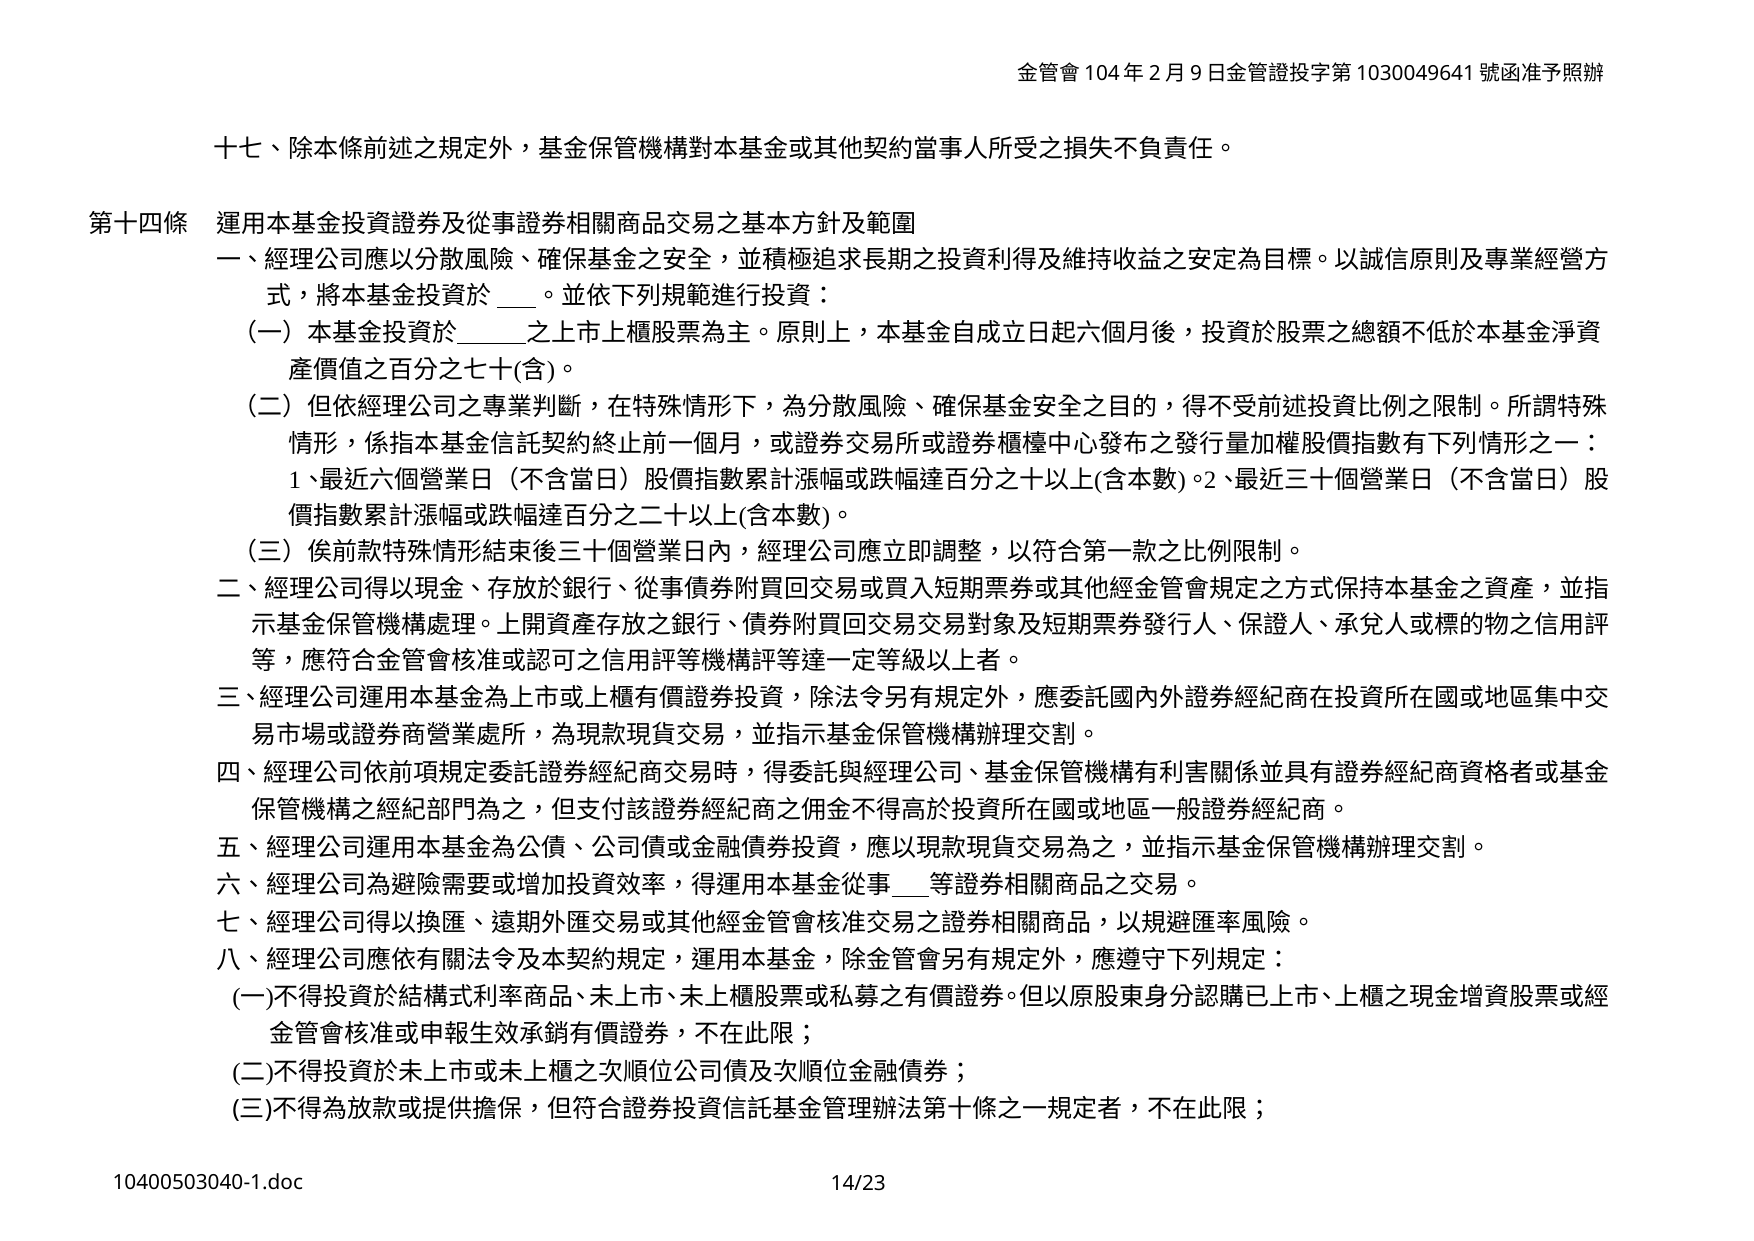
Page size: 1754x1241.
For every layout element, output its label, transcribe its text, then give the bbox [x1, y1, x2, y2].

table_cell [62, 128, 213, 203]
table_cell 第十四條 [62, 203, 213, 1124]
table_cell 基金保管機構之權利、義務與責任 一、基金保管機構本於信託關係，受經理公司委託辦理本基金之開戶、保管、處分及收付本基金。受益人申購受益權單位之發行價額及其他本基金之資產，應全部交付基金保管機構。 二、基金保管機構應依證券投資信託及顧問法相關法令或本基金在國外之資產所在地國或地區有關法令、本契約之規定暨金管會之指示，以善良管理人之注意義務及忠實義務，辦理本基金之開戶、保管、處分及收付本基金之資產及本基金可分配收益專戶之款項，除本契約另有規定外，不得為自己、其代理人、代表人、受僱人或任何第三人謀取利益。其代理人、代表人或受僱人履行本契約規定之義務，有故意或過失時，基金保管機構應與自己之故意或過失，負同一責任。基金保管機構因故意或過失違反法令或本契約約定，致生損害於本基金之資產者，基金保管機構應對本基金負損害賠償責任。 三、基金保管機構應依經理公司之指示取得或處分本基金之資產，並行使與該資產有關之權利，包括但不限於向第三人追償等。但如基金保管機構認為依該項指示辦理有違反本契約或中華民國有關法令規定之虞時，得不依經理公司之指示辦理，惟應立即呈報金管會。基金保管機構非依有關法令或本契約規定不得處分本基金資產，就與本基金資產有關權利之行使，並應依經理公司之要求提供委託書或其他必要之協助。 四、基金保管機構得委託國外金融機構為本基金國外受託保管機構，與經理公司指定之國外證券經紀商進行國外證券買賣交割手續，並保管本基金存放於國外之資產，及行使與該資產有關之權利。基金保管機構對國外受託保管機構之選任、監督及指示，依下列規定為之： 基金保管機構對國外受託保管機構之選任，應經經理公司同意。 基金保管機構對國外受託保管機構之選任或指示，因故意或過失而致本基金生損害者，應負賠償責任。 國外受託保管機構如因解散、破產或其他事由而不能繼續保管本基金國外資產者，基金保管機構應即另覓適格之國外受託保管機構。國外受託保管機構之更換，應經經理公司同意。 五、基金保管機構依本契約規定應履行之責任及義務，如委由國外受託保管機構處理者，基金保管機構就國外受託保管機構之故意或過失，應與自己之故意或過失負同一責任，如因而致損害本基金之資產時，基金保管機構應負賠償責任。國外受託保管機構之報酬由基金保管機構負擔。 六、基金保管機構得為履行本契約之義務，透過證券集中保管事業、票券集中保管事業、中央登錄公債、投資所在國或地區相關證券交易所、結算機構、銀行間匯款及結算系統、一般通訊系統等機構或系統處理或保管基金相關事務。但如有可歸責前述機構或系統之事由致本基金受損害，除基金保管機構有故意或過失者，基金保管機構不負賠償責任，但基金保管機構應代為追償。 七、基金保管機構得依證券投資信託及顧問法及其他相關法令之規定，複委任證券集中保管事業代為保管本基金購入之有價證券或證券相關商品並履行本契約之義務，有關費用由基金保管機構負擔。【保管費採固定費率者適用】基金保管機構得依證券投資信託及顧問法及其他相關法令之規定，複委任證券集中保管事業代為保管本基金購入之有價證券或證券相關商品並履行本契約之義務。【保管費採變動費率者適用】 八、基金保管機構應依經理公司提供之各類型受益權單位收益分配數據，擔任本基金各類型受益權單位收益分配之給付人與扣繳義務人，執行收益分配之事務。 九、基金保管機構僅得於下列情況下，處分本基金之資產： 依經理公司指示而為下列行為： (１)因投資決策所需之投資組合調整。 (２)為從事證券相關商品交易所需之保證金帳戶調整或支付權利金。 (３)給付依本契約第十條約定應由本基金負擔之款項。 (４)給付依本契約應分配予受益人之可分配收益。 (５)給付受益人買回其受益憑證之買回價金。 於本契約終止，清算本基金時，依各類型受益權單位受益權比例分派予各該類型受益權單位受益人其所應得之資產。 依法令強制規定處分本基金之資產。 十、基金保管機構應依法令及本契約之規定，定期將本基金之相關表冊交付經理公司，送由同業公會轉送金管會備查。基金保管機構應於每週最後營業日製作截至該營業日止之保管資產庫存明細表(含股票股利實現明細)、銀行存款餘額表及證券相關商品明細表交付經理公司；於每月最後營業日製作截至該營業日止之保管資產庫存明細表、銀行存款餘額表及證券相關商品明細表，並於次月五個營業日內交付經理公司；由經理公司製作本基金檢查表、資產負債報告書、庫存資產調節表及其他金管會規定之相關報表，交付基金保管機構查核副署後，於每月十日前送由同業公會轉送金管會備查。 十一、基金保管機構應將其所知經理公司違反本契約或有關法令之事項，或有違反之虞時，通知經理公司應依本契約或有關法令履行其義務，其有損害受益人權益之虞時，應即向金管會申報，並抄送同業公會。但非因基金保管機構之故意或過失而不知者，不在此限。國外受託保管機構如有違反國外受託保管契約之約定時，基金保管機構應即通知經理公司並為必要之處置。 十二、經理公司因故意或過失，致損害本基金之資產時，基金保管機構應為本基金向其追償。 十三、基金保管機構得依本契約第十六條規定請求本基金給付報酬，並依有關法令及本契約規定行使權利及負擔義務。基金保管機構對於因可歸責於經理公司或經理公司委任或複委任之第三人之事由，致本基金所受之損害不負責任，但基金保管機構應代為追償。 十四、金管會指定基金保管機構召開受益人會議時，基金保管機構應即召開，所需費用由本基金負擔。 十五、基金保管機構及國外受託保管機構除依法令規定、金管會指示或本契約另有訂定外，不得將本基金之資料訊息及其他保管事務有關之內容提供予他人。其董事、監察人、經理人、業務人員及其他受僱人員，亦不得以職務上所知悉之消息從事有價證券買賣之交易活動或洩露予他人。 十六、本基金不成立時，基金保管機構應依經理公司之指示，於本基金不成立日起十個營業日內，將申購價金及其利息退還申購人。但有關掛號郵費或匯費由經理公司負擔。 十七、除本條前述之規定外，基金保管機構對本基金或其他契約當事人所受之損失不負責任。 [214, 128, 1612, 203]
table_cell 運用本基金投資證券及從事證券相關商品交易之基本方針及範圍 一、經理公司應以分散風險、確保基金之安全，並積極追求長期之投資利得及維持收益之安定為目標。以誠信原則及專業經營方式，將本基金投資於 。並依下列規範進行投資： （一）本基金投資於 之上市上櫃股票為主。原則上，本基金自成立日起六個月後，投資於股票之總額不低於本基金淨資產價值之百分之七十(含)。 （二）但依經理公司之專業判斷，在特殊情形下，為分散風險、確保基金安全之目的，得不受前述投資比例之限制。所謂特殊情形，係指本基金信託契約終止前一個月，或證券交易所或證券櫃檯中心發布之發行量加權股價指數有下列情形之一：1、最近六個營業日（不含當日）股價指數累計漲幅或跌幅達百分之十以上(含本數)。2、最近三十個營業日（不含當日）股價指數累計漲幅或跌幅達百分之二十以上(含本數)。 （三）俟前款特殊情形結束後三十個營業日內，經理公司應立即調整，以符合第一款之比例限制。 二、經理公司得以現金、存放於銀行、從事債券附買回交易或買入短期票券或其他經金管會規定之方式保持本基金之資產，並指示基金保管機構處理。上開資產存放之銀行、債券附買回交易交易對象及短期票券發行人、保證人、承兌人或標的物之信用評等，應符合金管會核准或認可之信用評等機構評等達一定等級以上者。 三、經理公司運用本基金為上市或上櫃有價證券投資，除法令另有規定外，應委託國內外證券經紀商在投資所在國或地區集中交易市場或證券商營業處所，為現款現貨交易，並指示基金保管機構辦理交割。 四、經理公司依前項規定委託證券經紀商交易時，得委託與經理公司、基金保管機構有利害關係並具有證券經紀商資格者或基金保管機構之經紀部門為之，但支付該證券經紀商之佣金不得高於投資所在國或地區一般證券經紀商。 五、經理公司運用本基金為公債、公司債或金融債券投資，應以現款現貨交易為之，並指示基金保管機構辦理交割。 六、經理公司為避險需要或增加投資效率，得運用本基金從事 等證券相關商品之交易。 七、經理公司得以換匯、遠期外匯交易或其他經金管會核准交易之證券相關商品，以規避匯率風險。 八、經理公司應依有關法令及本契約規定，運用本基金，除金管會另有規定外，應遵守下列規定： (一)不得投資於結構式利率商品、未上市、未上櫃股票或私募之有價證券。但以原股東身分認購已上市、上櫃之現金增資股票或經金管會核准或申報生效承銷有價證券，不在此限； (二)不得投資於未上市或未上櫃之次順位公司債及次順位金融債券； (三)不得為放款或提供擔保，但符合證券投資信託基金管理辦法第十條之一規定者，不在此限； [214, 203, 1612, 1124]
